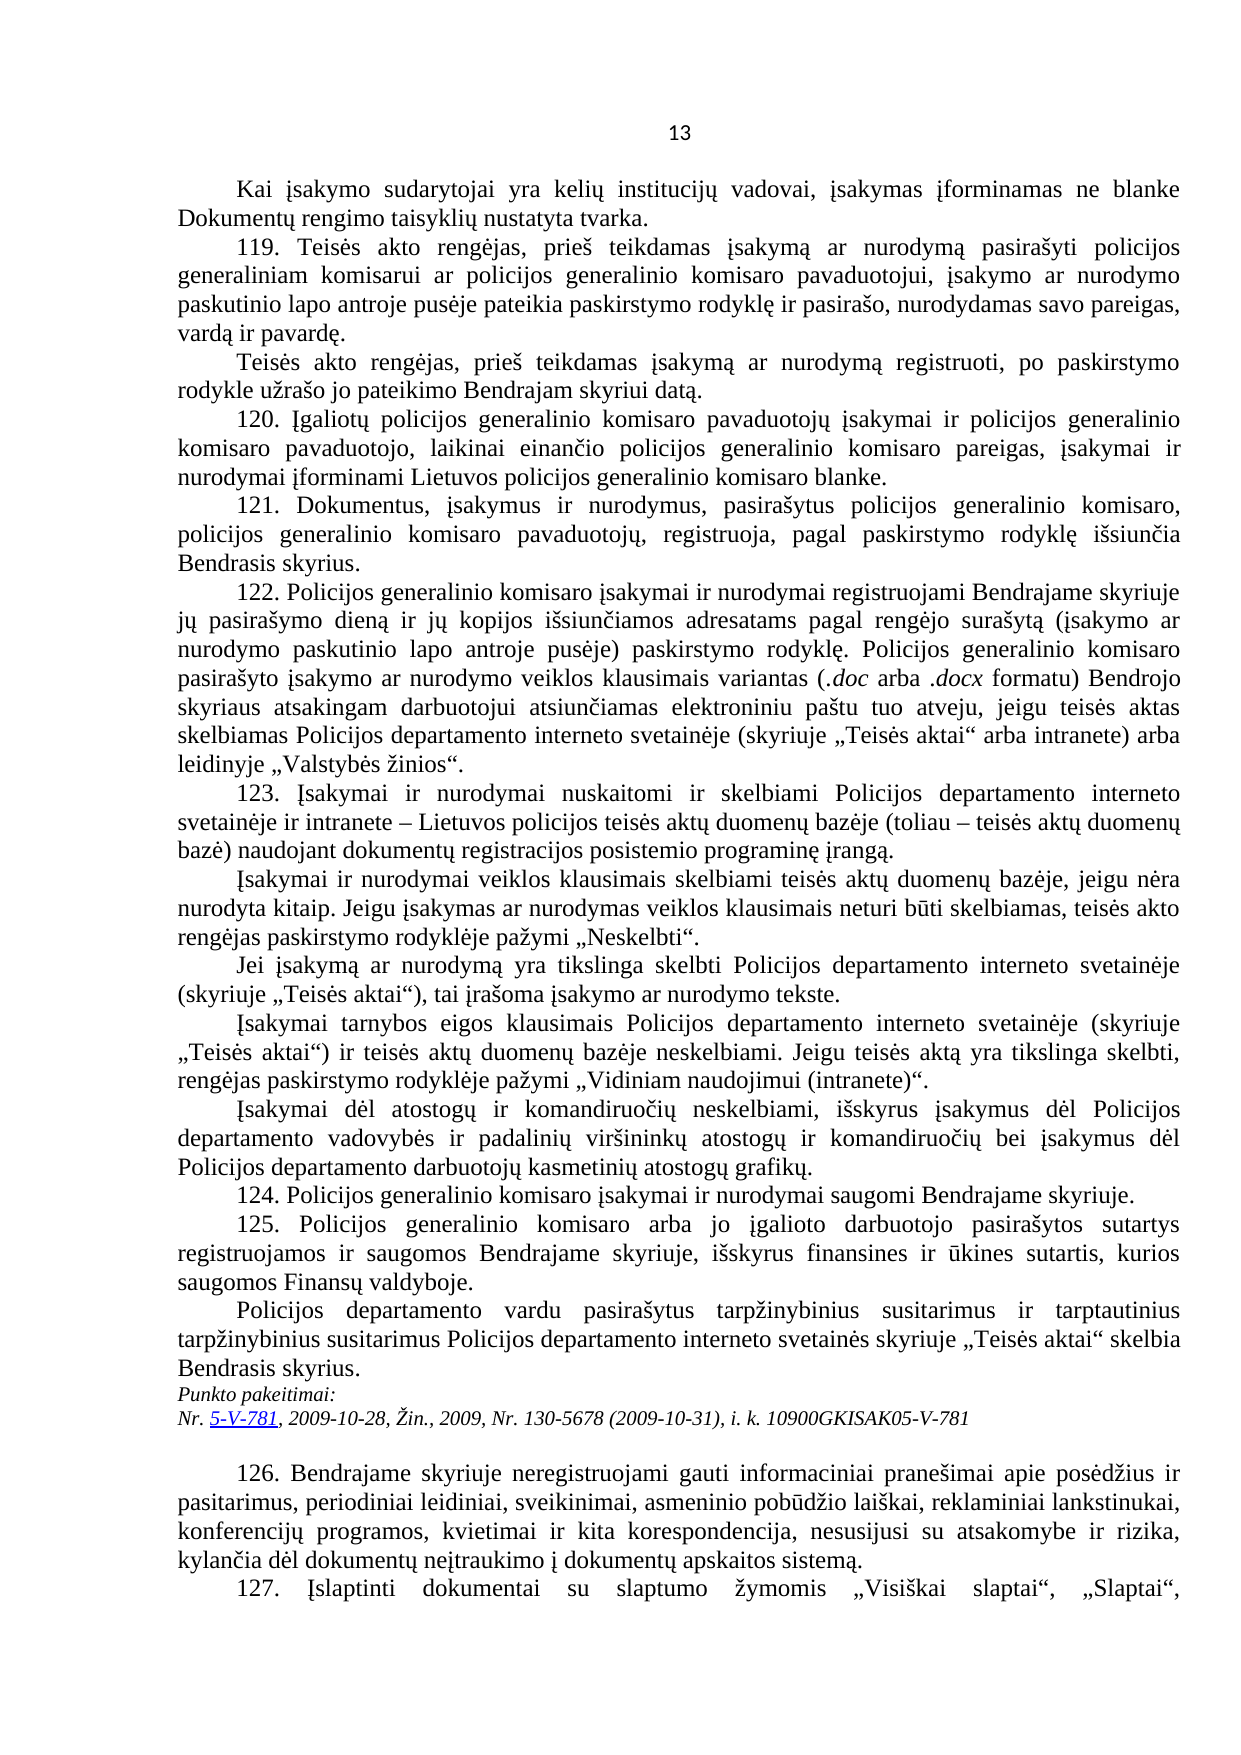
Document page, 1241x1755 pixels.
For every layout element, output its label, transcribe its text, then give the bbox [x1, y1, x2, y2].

text 121. Dokumentus, įsakymus ir nurodymus, pasirašytus policijos generalinio komisaro, policijos generalinio komisaro pavaduotojų, registruoja, pagal paskirstymo rodyklę išsiunčia Bendrasis skyrius. [177, 490, 1181, 577]
text 122. Policijos generalinio komisaro įsakymai ir nurodymai registruojami Bendrajame skyriuje jų pasirašymo dieną ir jų kopijos išsiunčiamos adresatams pagal rengėjo surašytą (įsakymo ar nurodymo paskutinio lapo antroje pusėje) paskirstymo rodyklę. Policijos generalinio komisaro pasirašyto įsakymo ar nurodymo veiklos klausimais variantas (.doc arba .docx formatu) Bendrojo skyriaus atsakingam darbuotojui atsiunčiamas elektroniniu paštu tuo atveju, jeigu teisės aktas skelbiamas Policijos departamento interneto svetainėje (skyriuje „Teisės aktai“ arba intranete) arba leidinyje „Valstybės žinios“. [177, 577, 1181, 778]
text 127. Įslaptinti dokumentai su slaptumo žymomis „Visiškai slaptai“, „Slaptai“, [177, 1573, 1181, 1602]
text Įsakymai tarnybos eigos klausimais Policijos departamento interneto svetainėje (skyriuje „Teisės aktai“) ir teisės aktų duomenų bazėje neskelbiami. Jeigu teisės aktą yra tikslinga skelbti, rengėjas paskirstymo rodyklėje pažymi „Vidiniam naudojimui (intranete)“. [177, 1008, 1181, 1094]
text Policijos departamento vardu pasirašytus tarpžinybinius susitarimus ir tarptautinius tarpžinybinius susitarimus Policijos departamento interneto svetainės skyriuje „Teisės aktai“ skelbia Bendrasis skyrius. [177, 1295, 1181, 1382]
text 124. Policijos generalinio komisaro įsakymai ir nurodymai saugomi Bendrajame skyriuje. [177, 1180, 1181, 1209]
text Įsakymai dėl atostogų ir komandiruočių neskelbiami, išskyrus įsakymus dėl Policijos departamento vadovybės ir padalinių viršininkų atostogų ir komandiruočių bei įsakymus dėl Policijos departamento darbuotojų kasmetinių atostogų grafikų. [177, 1094, 1181, 1180]
text Įsakymai ir nurodymai veiklos klausimais skelbiami teisės aktų duomenų bazėje, jeigu nėra nurodyta kitaip. Jeigu įsakymas ar nurodymas veiklos klausimais neturi būti skelbiamas, teisės akto rengėjas paskirstymo rodyklėje pažymi „Neskelbti“. [177, 864, 1181, 950]
text 119. Teisės akto rengėjas, prieš teikdamas įsakymą ar nurodymą pasirašyti policijos generaliniam komisarui ar policijos generalinio komisaro pavaduotojui, įsakymo ar nurodymo paskutinio lapo antroje pusėje pateikia paskirstymo rodyklę ir pasirašo, nurodydamas savo pareigas, vardą ir pavardę. [177, 232, 1181, 347]
text 126. Bendrajame skyriuje neregistruojami gauti informaciniai pranešimai apie posėdžius ir pasitarimus, periodiniai leidiniai, sveikinimai, asmeninio pobūdžio laiškai, reklaminiai lankstinukai, konferencijų programos, kvietimai ir kita korespondencija, nesusijusi su atsakomybe ir rizika, kylančia dėl dokumentų neįtraukimo į dokumentų apskaitos sistemą. [177, 1458, 1181, 1573]
text Teisės akto rengėjas, prieš teikdamas įsakymą ar nurodymą registruoti, po paskirstymo rodykle užrašo jo pateikimo Bendrajam skyriui datą. [177, 347, 1181, 404]
text 120. Įgaliotų policijos generalinio komisaro pavaduotojų įsakymai ir policijos generalinio komisaro pavaduotojo, laikinai einančio policijos generalinio komisaro pareigas, įsakymai ir nurodymai įforminami Lietuvos policijos generalinio komisaro blanke. [177, 404, 1181, 490]
text 123. Įsakymai ir nurodymai nuskaitomi ir skelbiami Policijos departamento interneto svetainėje ir intranete – Lietuvos policijos teisės aktų duomenų bazėje (toliau – teisės aktų duomenų bazė) naudojant dokumentų registracijos posistemio programinę įrangą. [177, 778, 1181, 864]
text Nr. 5-V-781, 2009-10-28, Žin., 2009, Nr. 130-5678 (2009-10-31), i. k. 10900GKISAK05-V-781 [177, 1406, 1181, 1430]
text Punkto pakeitimai: [177, 1382, 1181, 1406]
text Kai įsakymo sudarytojai yra kelių institucijų vadovai, įsakymas įforminamas ne blanke Dokumentų rengimo taisyklių nustatyta tvarka. [177, 174, 1181, 232]
text Jei įsakymą ar nurodymą yra tikslinga skelbti Policijos departamento interneto svetainėje (skyriuje „Teisės aktai“), tai įrašoma įsakymo ar nurodymo tekste. [177, 950, 1181, 1008]
text 125. Policijos generalinio komisaro arba jo įgalioto darbuotojo pasirašytos sutartys registruojamos ir saugomos Bendrajame skyriuje, išskyrus finansines ir ūkines sutartis, kurios saugomos Finansų valdyboje. [177, 1209, 1181, 1295]
